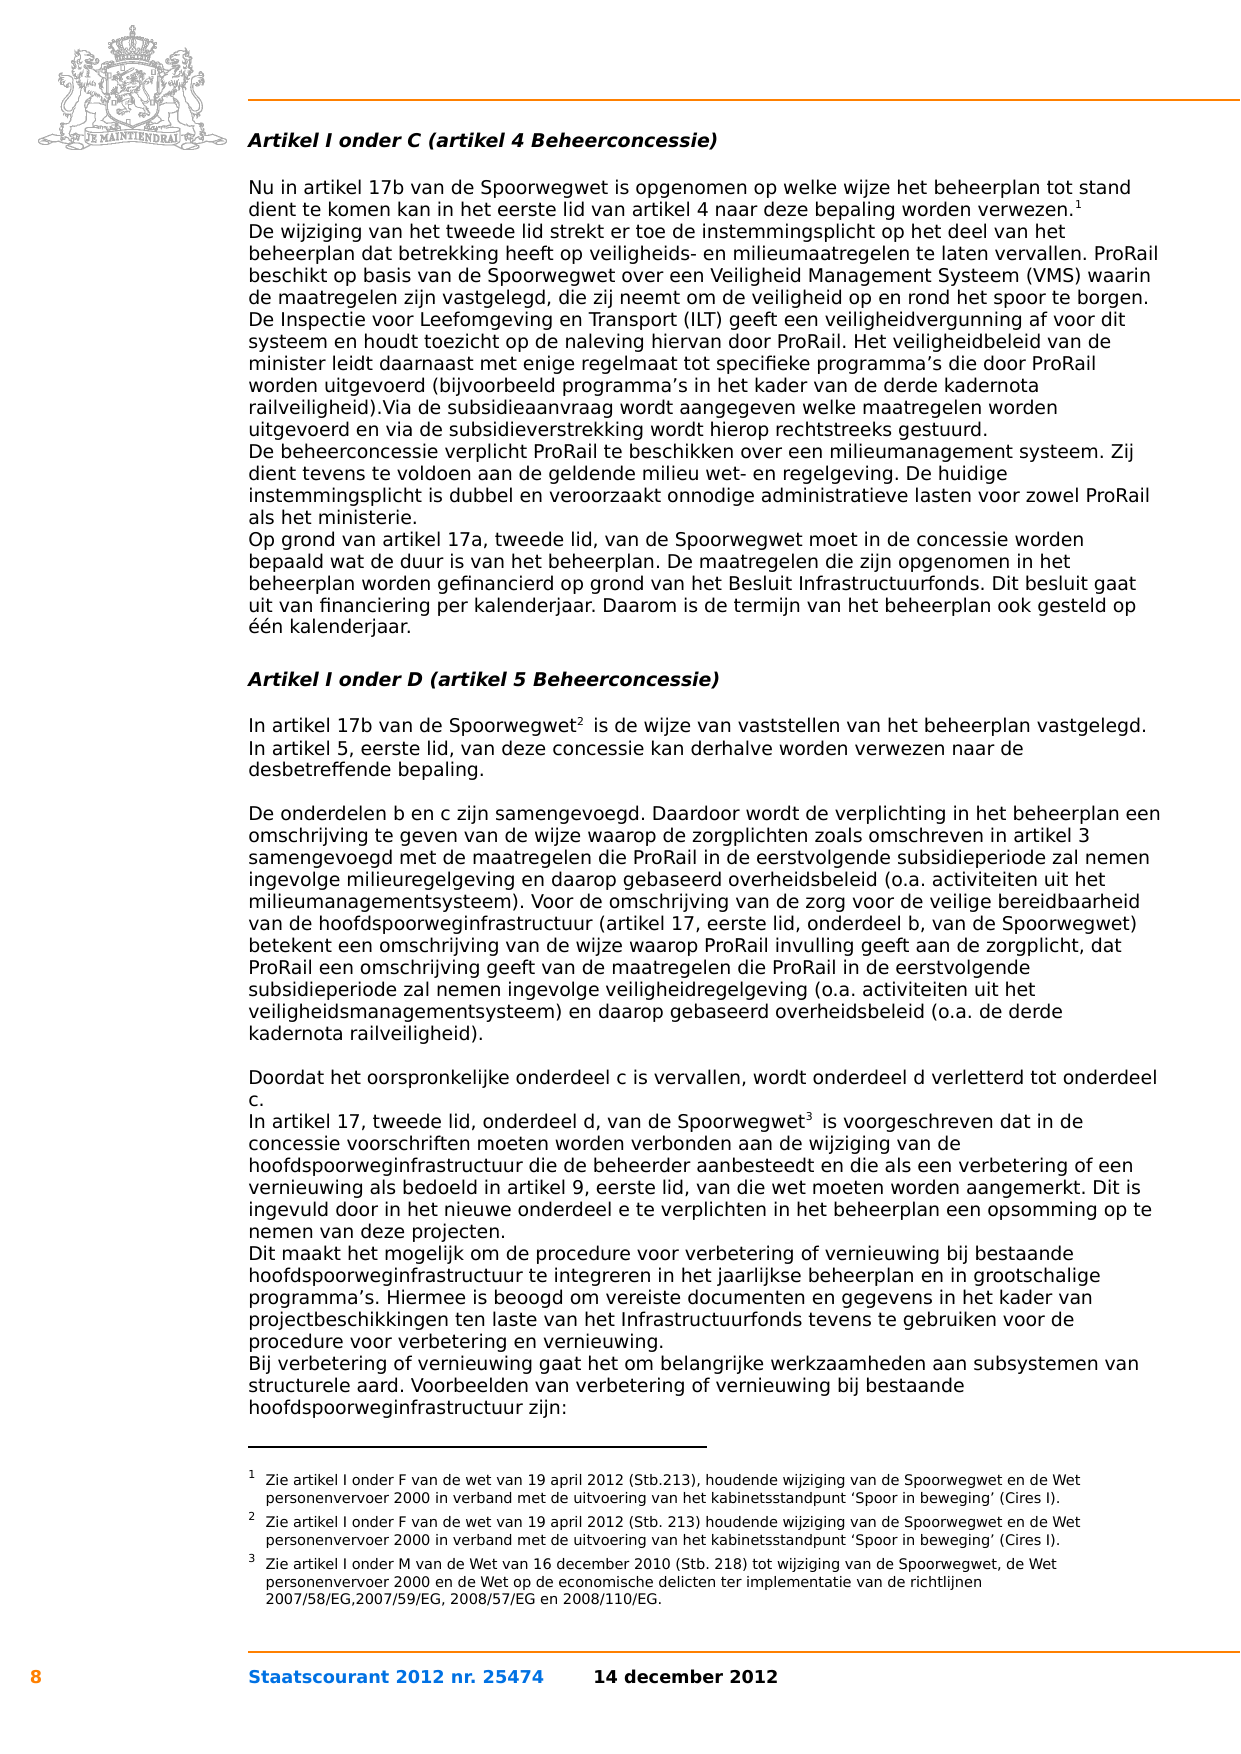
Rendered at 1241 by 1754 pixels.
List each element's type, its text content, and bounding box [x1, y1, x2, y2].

subtitle Artikel I onder C (artikel 4 Beheerconcessie) [248, 130, 1163, 152]
text De onderdelen b en c zijn samengevoegd. Daardoor wordt de verplichting in het beheerplan een omschrijving te geven van de wijze waarop de zorgplichten zoals omschreven in artikel 3 samengevoegd met de maatregelen die ProRail in de eerstvolgende subsidieperiode zal nemen ingevolge milieuregelgeving en daarop gebaseerd overheidsbeleid (o.a. activiteiten uit het milieumanagementsysteem). Voor de omschrijving van de zorg voor de veilige bereidbaarheid van de hoofdspoorweginfrastructuur (artikel 17, eerste lid, onderdeel b, van de Spoorwegwet) betekent een omschrijving van de wijze waarop ProRail invulling geeft aan de zorgplicht, dat ProRail een omschrijving geeft van de maatregelen die ProRail in de eerstvolgende subsidieperiode zal nemen ingevolge veiligheidregelgeving (o.a. activiteiten uit het veiligheidsmanagementsysteem) en daarop gebaseerd overheidsbeleid (o.a. de derde kadernota railveiligheid). [248, 803, 1163, 1045]
text Zie artikel I onder M van de Wet van 16 december 2010 (Stb. 218) tot wijziging van de Spoorwegwet, de Wet personenvervoer 2000 en de Wet op de economische delicten ter implementatie van de richtlijnen 2007/58/EG,2007/59/EG, 2008/57/EG en 2008/110/EG. [248, 1552, 1163, 1608]
text In artikel 17, tweede lid, onderdeel d, van de Spoorwegwet is voorgeschreven dat in de concessie voorschriften moeten worden verbonden aan de wijziging van de hoofdspoorweginfrastructuur die de beheerder aanbesteedt en die als een verbetering of een vernieuwing als bedoeld in artikel 9, eerste lid, van die wet moeten worden aangemerkt. Dit is ingevuld door in het nieuwe onderdeel e te verplichten in het beheerplan een opsomming op te nemen van deze projecten. [248, 1111, 1163, 1243]
text Op grond van artikel 17a, tweede lid, van de Spoorwegwet moet in de concessie worden bepaald wat de duur is van het beheerplan. De maatregelen die zijn opgenomen in het beheerplan worden gefinancierd op grond van het Besluit Infrastructuurfonds. Dit besluit gaat uit van financiering per kalenderjaar. Daarom is de termijn van het beheerplan ook gesteld op één kalenderjaar. [248, 528, 1163, 638]
text Nu in artikel 17b van de Spoorwegwet is opgenomen op welke wijze het beheerplan tot stand dient te komen kan in het eerste lid van artikel 4 naar deze bepaling worden verwezen. [248, 177, 1163, 221]
text In artikel 17b van de Spoorwegwet is de wijze van vaststellen van het beheerplan vastgelegd. In artikel 5, eerste lid, van deze concessie kan derhalve worden verwezen naar de desbetreffende bepaling. [248, 715, 1163, 781]
subtitle Artikel I onder D (artikel 5 Beheerconcessie) [248, 668, 1163, 690]
text De wijziging van het tweede lid strekt er toe de instemmingsplicht op het deel van het beheerplan dat betrekking heeft op veiligheids- en milieumaatregelen te laten vervallen. ProRail beschikt op basis van de Spoorwegwet over een Veiligheid Management Systeem (VMS) waarin de maatregelen zijn vastgelegd, die zij neemt om de veiligheid op en rond het spoor te borgen. De Inspectie voor Leefomgeving en Transport (ILT) geeft een veiligheidvergunning af voor dit systeem en houdt toezicht op de naleving hiervan door ProRail. Het veiligheidbeleid van de minister leidt daarnaast met enige regelmaat tot specifieke programma’s die door ProRail worden uitgevoerd (bijvoorbeeld programma’s in het kader van de derde kadernota railveiligheid).Via de subsidieaanvraag wordt aangegeven welke maatregelen worden uitgevoerd en via de subsidieverstrekking wordt hierop rechtstreeks gestuurd. [248, 221, 1163, 441]
text Zie artikel I onder F van de wet van 19 april 2012 (Stb.213), houdende wijziging van de Spoorwegwet en de Wet personenvervoer 2000 in verband met de uitvoering van het kabinetsstandpunt ‘Spoor in beweging’ (Cires I). [248, 1468, 1163, 1507]
picture [38, 25, 227, 150]
text Dit maakt het mogelijk om de procedure voor verbetering of vernieuwing bij bestaande hoofdspoorweginfrastructuur te integreren in het jaarlijkse beheerplan en in grootschalige programma’s. Hiermee is beoogd om vereiste documenten en gegevens in het kader van projectbeschikkingen ten laste van het Infrastructuurfonds tevens te gebruiken voor de procedure voor verbetering en vernieuwing. [248, 1243, 1163, 1353]
text Doordat het oorspronkelijke onderdeel c is vervallen, wordt onderdeel d verletterd tot onderdeel c. [248, 1067, 1163, 1111]
text Zie artikel I onder F van de wet van 19 april 2012 (Stb. 213) houdende wijziging van de Spoorwegwet en de Wet personenvervoer 2000 in verband met de uitvoering van het kabinetsstandpunt ‘Spoor in beweging’ (Cires I). [248, 1510, 1163, 1549]
text Bij verbetering of vernieuwing gaat het om belangrijke werkzaamheden aan subsystemen van structurele aard. Voorbeelden van verbetering of vernieuwing bij bestaande hoofdspoorweginfrastructuur zijn: [248, 1353, 1163, 1418]
text De beheerconcessie verplicht ProRail te beschikken over een milieumanagement systeem. Zij dient tevens te voldoen aan de geldende milieu wet- en regelgeving. De huidige instemmingsplicht is dubbel en veroorzaakt onnodige administratieve lasten voor zowel ProRail als het ministerie. [248, 441, 1163, 528]
